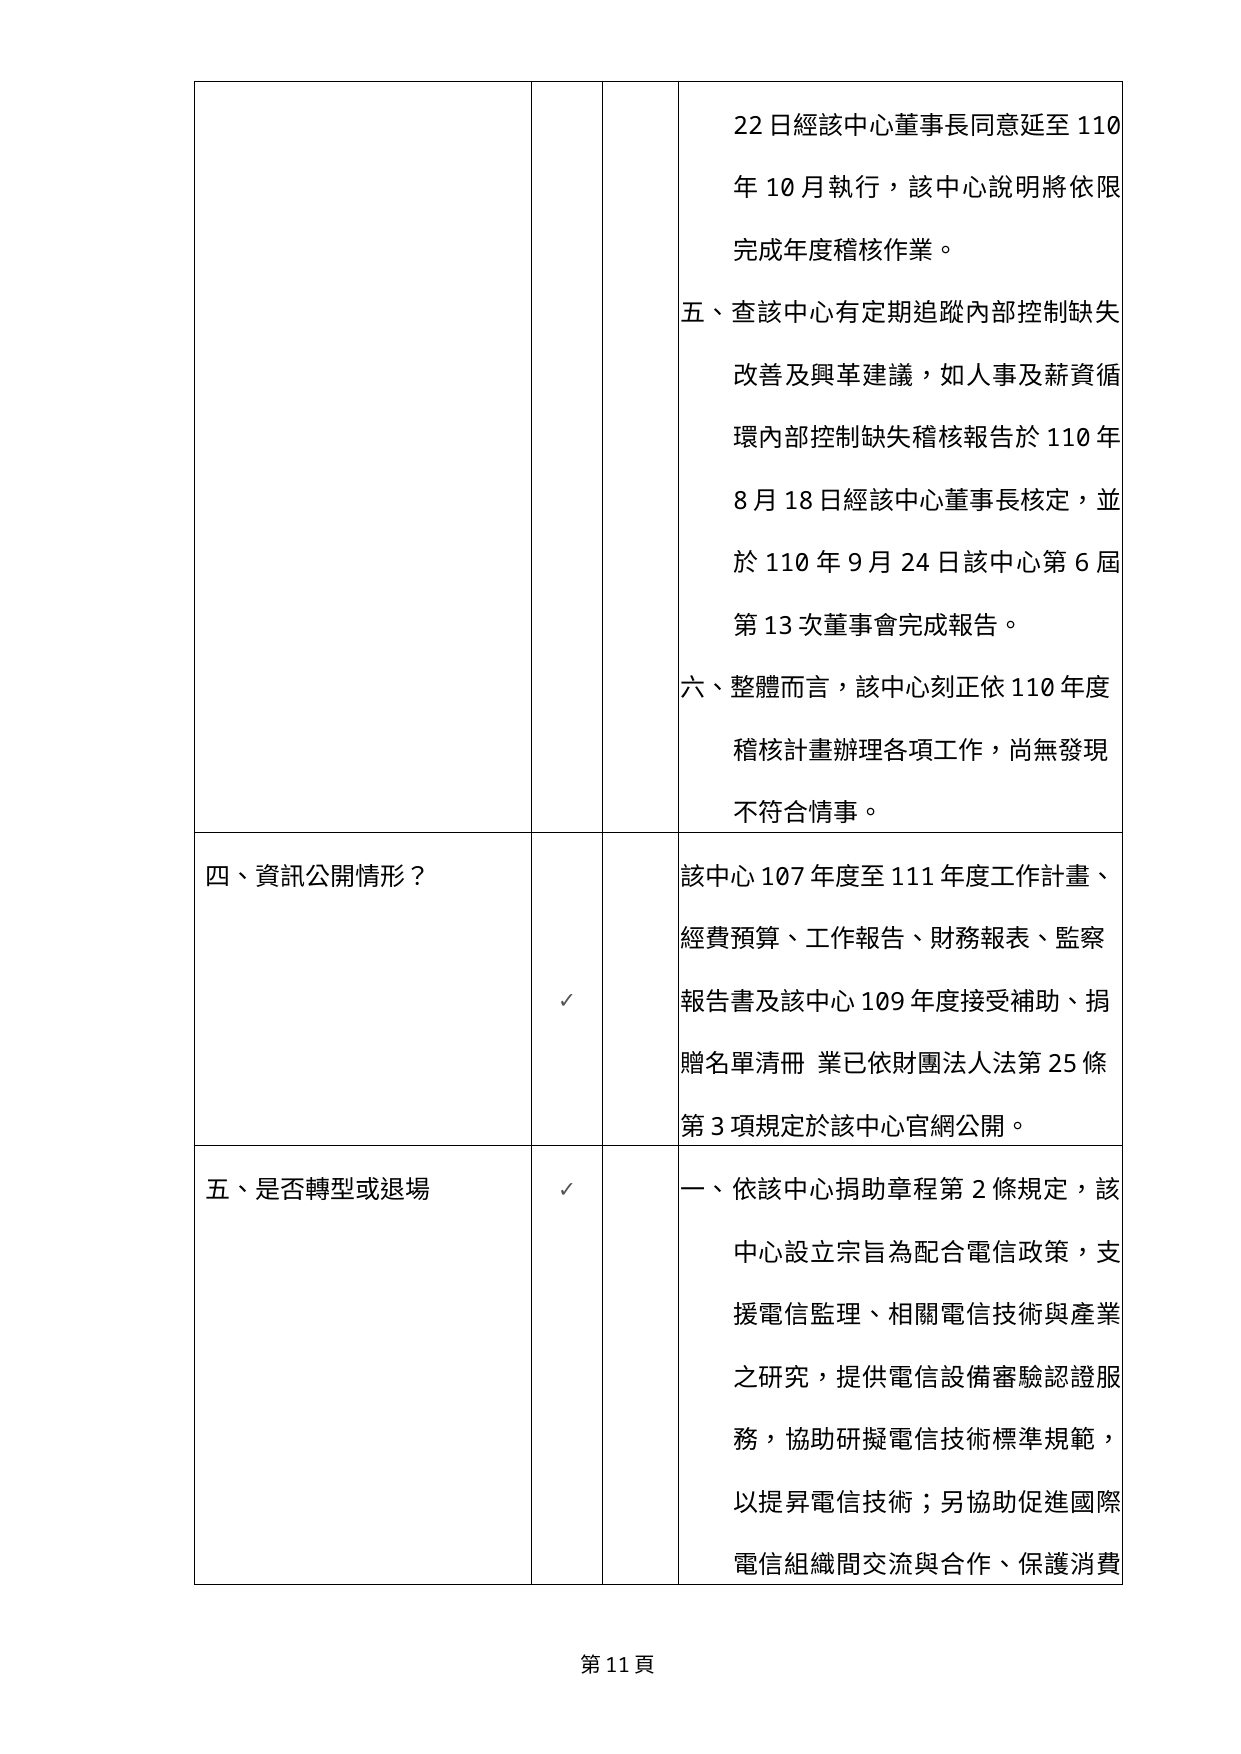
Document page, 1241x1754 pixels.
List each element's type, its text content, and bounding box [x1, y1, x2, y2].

table_cell 22日經該中心董事長同意延至110年10月執行，該中心說明將依限完成年度稽核作業。 五、查該中心有定期追蹤內部控制缺失改善及興革建議，如人事及薪資循環內部控制缺失稽核報告於110年8月18日經該中心董事長核定，並於110年9月24日該中心第6屆第13次董事會完成報告。 六、整體而言，該中心刻正依110年度稽核計畫辦理各項工作，尚無發現不符合情事。 [679, 82, 1122, 832]
table_cell ✓ [532, 1146, 602, 1584]
table_cell [603, 1146, 678, 1584]
table_cell [603, 82, 678, 832]
table_cell 五、是否轉型或退場 [195, 1146, 531, 1584]
table_cell [532, 82, 602, 832]
table_cell 一、依該中心捐助章程第2條規定，該中心設立宗旨為配合電信政策，支援電信監理、相關電信技術與產業之研究，提供電信設備審驗認證服務，協助研擬電信技術標準規範，以提昇電信技術；另協助促進國際電信組織間交流與合作、保護消費 [679, 1146, 1122, 1584]
table_cell ✓ [532, 833, 602, 1145]
table_cell 該中心107年度至111年度工作計畫、經費預算、工作報告、財務報表、監察報告書及該中心109年度接受補助、捐贈名單清冊 業已依財團法人法第25條第3項規定於該中心官網公開。 [679, 833, 1122, 1145]
table_cell [195, 82, 531, 832]
table_cell 四、資訊公開情形？ [195, 833, 531, 1145]
table_cell [603, 833, 678, 1145]
